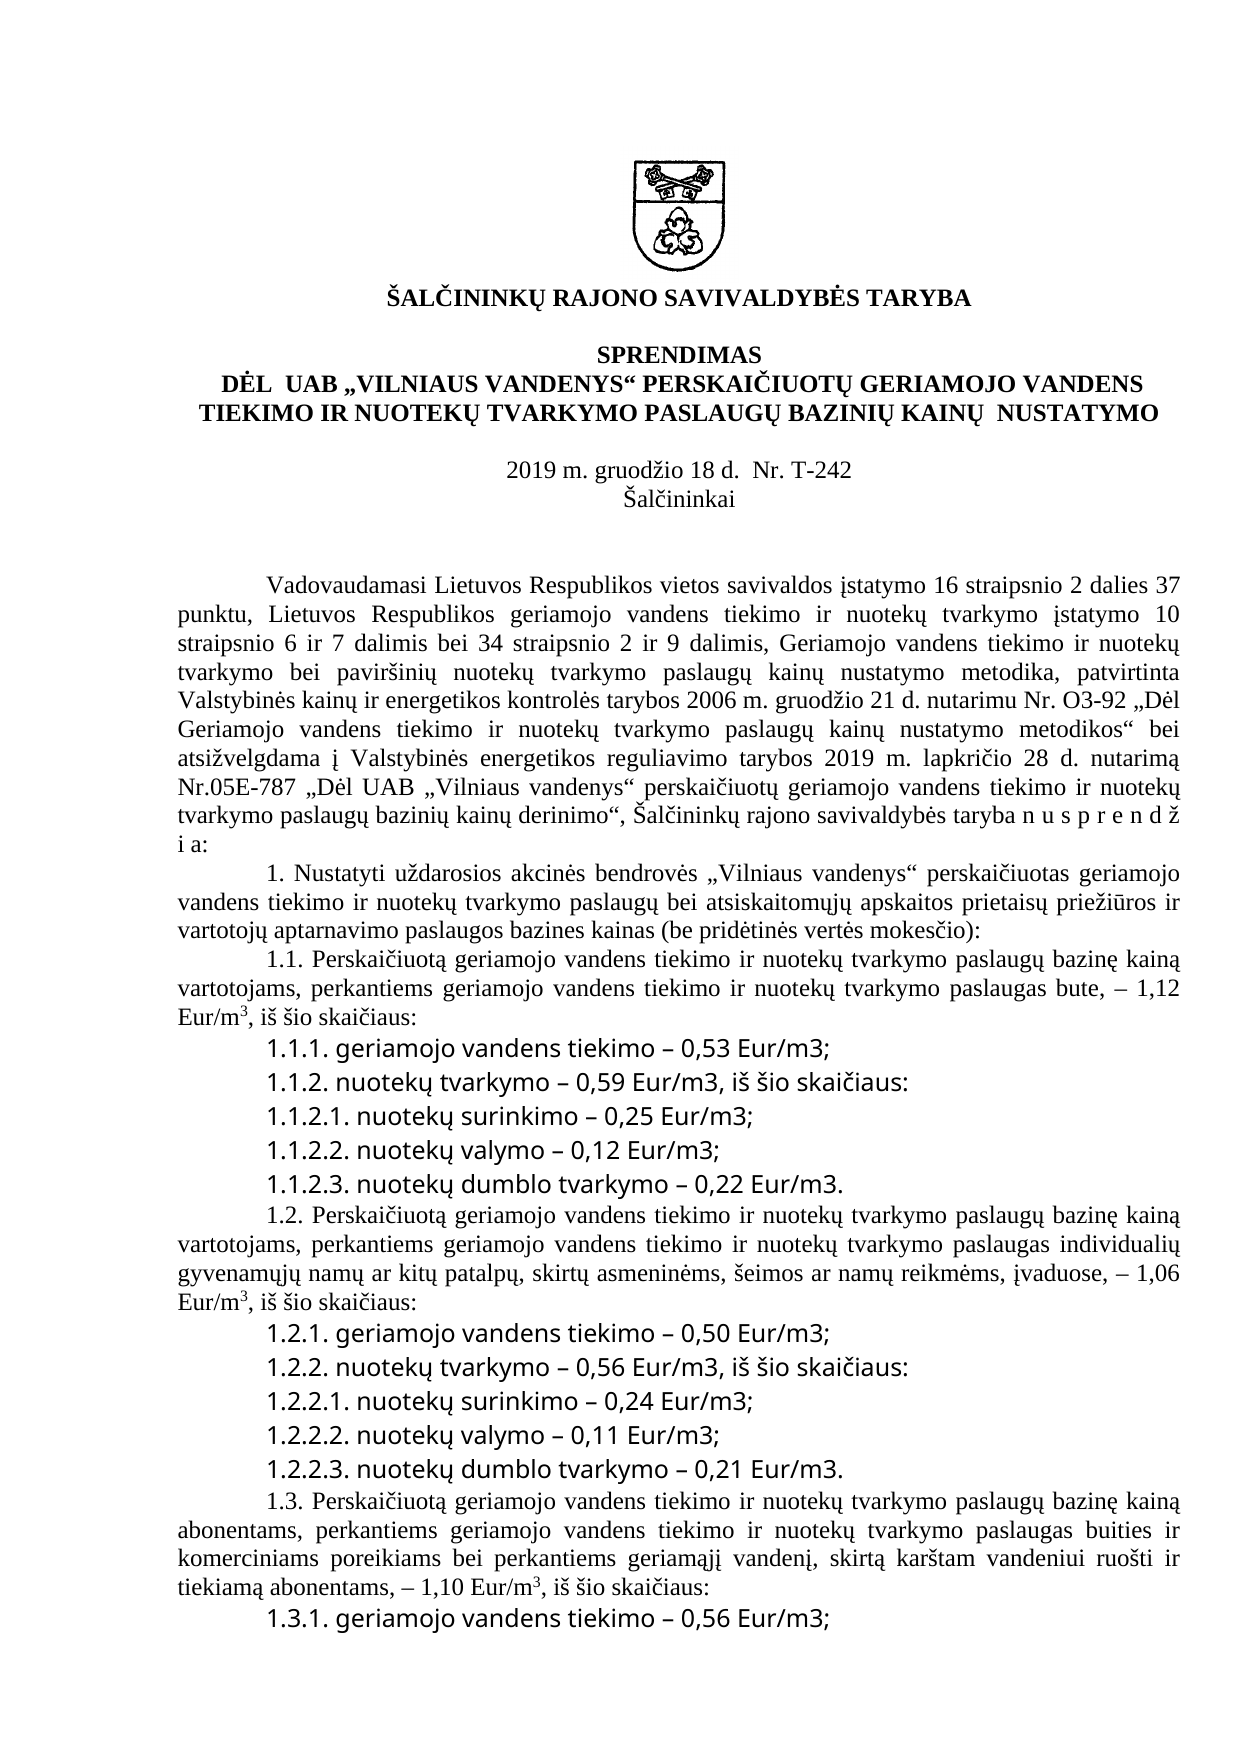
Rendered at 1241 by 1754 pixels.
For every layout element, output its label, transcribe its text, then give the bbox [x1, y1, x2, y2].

text DĖL UAB „VILNIAUS VANDENYS“ PERSKAIČIUOTŲ GERIAMOJO VANDENS TIEKIMO IR NUOTEKŲ TVARKYMO PASLAUGŲ BAZINIŲ KAINŲ NUSTATYMO [177, 369, 1181, 427]
text 1.1.2.3. nuotekų dumblo tvarkymo – 0,22 Eur/m3. [177, 1167, 1181, 1201]
text 1.2. Perskaičiuotą geriamojo vandens tiekimo ir nuotekų tvarkymo paslaugų bazinę kainą vartotojams, perkantiems geriamojo vandens tiekimo ir nuotekų tvarkymo paslaugas individualių gyvenamųjų namų ar kitų patalpų, skirtų asmeninėms, šeimos ar namų reikmėms, įvaduose, – 1,06 Eur/m3, iš šio skaičiaus: [177, 1201, 1181, 1316]
text 1.3. Perskaičiuotą geriamojo vandens tiekimo ir nuotekų tvarkymo paslaugų bazinę kainą abonentams, perkantiems geriamojo vandens tiekimo ir nuotekų tvarkymo paslaugas buities ir komerciniams poreikiams bei perkantiems geriamąjį vandenį, skirtą karštam vandeniui ruošti ir tiekiamą abonentams, – 1,10 Eur/m3, iš šio skaičiaus: [177, 1486, 1181, 1601]
text ŠALČININKŲ RAJONO SAVIVALDYBĖS TARYBA [177, 283, 1181, 312]
text 1.1. Perskaičiuotą geriamojo vandens tiekimo ir nuotekų tvarkymo paslaugų bazinę kainą vartotojams, perkantiems geriamojo vandens tiekimo ir nuotekų tvarkymo paslaugas bute, – 1,12 Eur/m3, iš šio skaičiaus: [177, 944, 1181, 1030]
text 1.3.1. geriamojo vandens tiekimo – 0,56 Eur/m3; [177, 1601, 1181, 1635]
text 1.1.2.1. nuotekų surinkimo – 0,25 Eur/m3; [177, 1098, 1181, 1132]
text SPRENDIMAS [177, 340, 1181, 369]
text 1.2.2.3. nuotekų dumblo tvarkymo – 0,21 Eur/m3. [177, 1452, 1181, 1486]
text 1.2.2.2. nuotekų valymo – 0,11 Eur/m3; [177, 1418, 1181, 1452]
text 2019 m. gruodžio 18 d. Nr. T-242 [177, 455, 1181, 484]
text Vadovaudamasi Lietuvos Respublikos vietos savivaldos įstatymo 16 straipsnio 2 dalies 37 punktu, Lietuvos Respublikos geriamojo vandens tiekimo ir nuotekų tvarkymo įstatymo 10 straipsnio 6 ir 7 dalimis bei 34 straipsnio 2 ir 9 dalimis, Geriamojo vandens tiekimo ir nuotekų tvarkymo bei paviršinių nuotekų tvarkymo paslaugų kainų nustatymo metodika, patvirtinta Valstybinės kainų ir energetikos kontrolės tarybos 2006 m. gruodžio 21 d. nutarimu Nr. O3-92 „Dėl Geriamojo vandens tiekimo ir nuotekų tvarkymo paslaugų kainų nustatymo metodikos“ bei atsižvelgdama į Valstybinės energetikos reguliavimo tarybos 2019 m. lapkričio 28 d. nutarimą Nr.05E-787 „Dėl UAB „Vilniaus vandenys“ perskaičiuotų geriamojo vandens tiekimo ir nuotekų tvarkymo paslaugų bazinių kainų derinimo“, Šalčininkų rajono savivaldybės taryba n u s p r e n d ž i a: [177, 570, 1181, 858]
text 1.1.2. nuotekų tvarkymo – 0,59 Eur/m3, iš šio skaičiaus: [177, 1064, 1181, 1098]
text 1.1.1. geriamojo vandens tiekimo – 0,53 Eur/m3; [177, 1030, 1181, 1064]
text 1.2.2. nuotekų tvarkymo – 0,56 Eur/m3, iš šio skaičiaus: [177, 1350, 1181, 1384]
text 1.2.2.1. nuotekų surinkimo – 0,24 Eur/m3; [177, 1384, 1181, 1418]
text 1.2.1. geriamojo vandens tiekimo – 0,50 Eur/m3; [177, 1316, 1181, 1350]
text 1.1.2.2. nuotekų valymo – 0,12 Eur/m3; [177, 1132, 1181, 1167]
text Šalčininkai [177, 484, 1181, 513]
text 1. Nustatyti uždarosios akcinės bendrovės „Vilniaus vandenys“ perskaičiuotas geriamojo vandens tiekimo ir nuotekų tvarkymo paslaugų bei atsiskaitomųjų apskaitos prietaisų priežiūros ir vartotojų aptarnavimo paslaugos bazines kainas (be pridėtinės vertės mokesčio): [177, 858, 1181, 944]
